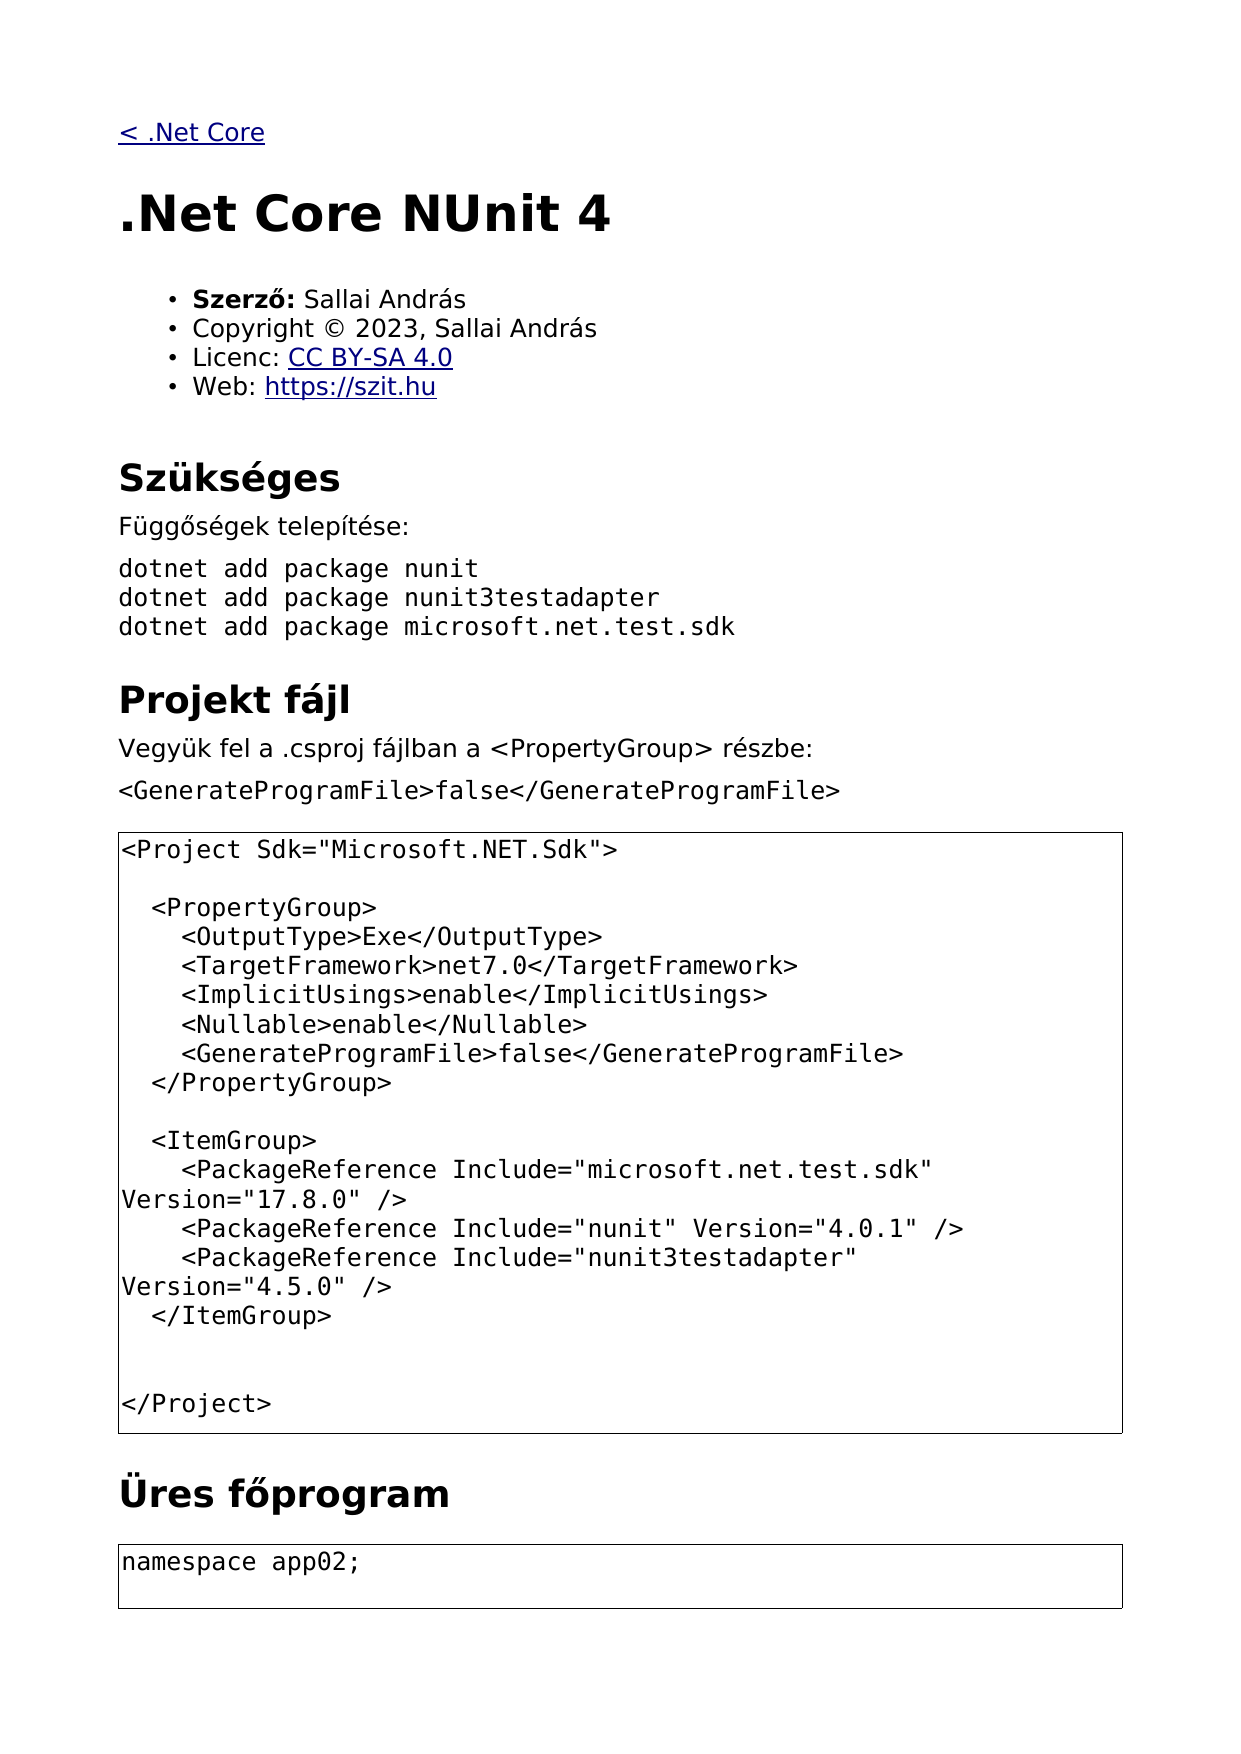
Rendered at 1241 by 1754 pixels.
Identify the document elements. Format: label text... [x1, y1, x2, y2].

text < .Net Core [118, 118, 1122, 147]
list Szerző: Sallai András [177, 285, 1122, 314]
text <GenerateProgramFile>false</GenerateProgramFile> [118, 776, 1122, 805]
subtitle .Net Core NUnit 4 [118, 185, 1122, 243]
list Copyright © 2023, Sallai András [177, 314, 1122, 343]
table_header <Project Sdk="Microsoft.NET.Sdk"> <PropertyGroup> <OutputType>Exe</OutputType> <TargetFramework>net7.0</TargetFramework> <ImplicitUsings>enable</ImplicitUsings> <Nullable>enable</Nullable> <GenerateProgramFile>false</GenerateProgramFile> </PropertyGroup> <ItemGroup> <PackageReference Include="microsoft.net.test.sdk" Version="17.8.0" /> <PackageReference Include="nunit" Version="4.0.1" /> <PackageReference Include="nunit3testadapter" Version="4.5.0" /> </ItemGroup> </Project> [119, 833, 1122, 1433]
subtitle Üres főprogram [118, 1473, 1122, 1516]
list Web: https://szit.hu [177, 372, 1122, 402]
text Függőségek telepítése: [118, 512, 1122, 541]
list Licenc: CC BY-SA 4.0 [177, 343, 1122, 372]
subtitle Projekt fájl [118, 678, 1122, 722]
text Vegyük fel a .csproj fájlban a <PropertyGroup> részbe: [118, 734, 1122, 763]
subtitle Szükséges [118, 456, 1122, 500]
text dotnet add package nunit dotnet add package nunit3testadapter dotnet add package microsoft.net.test.sdk [118, 554, 1122, 641]
table_header namespace app02; [119, 1545, 1122, 1608]
